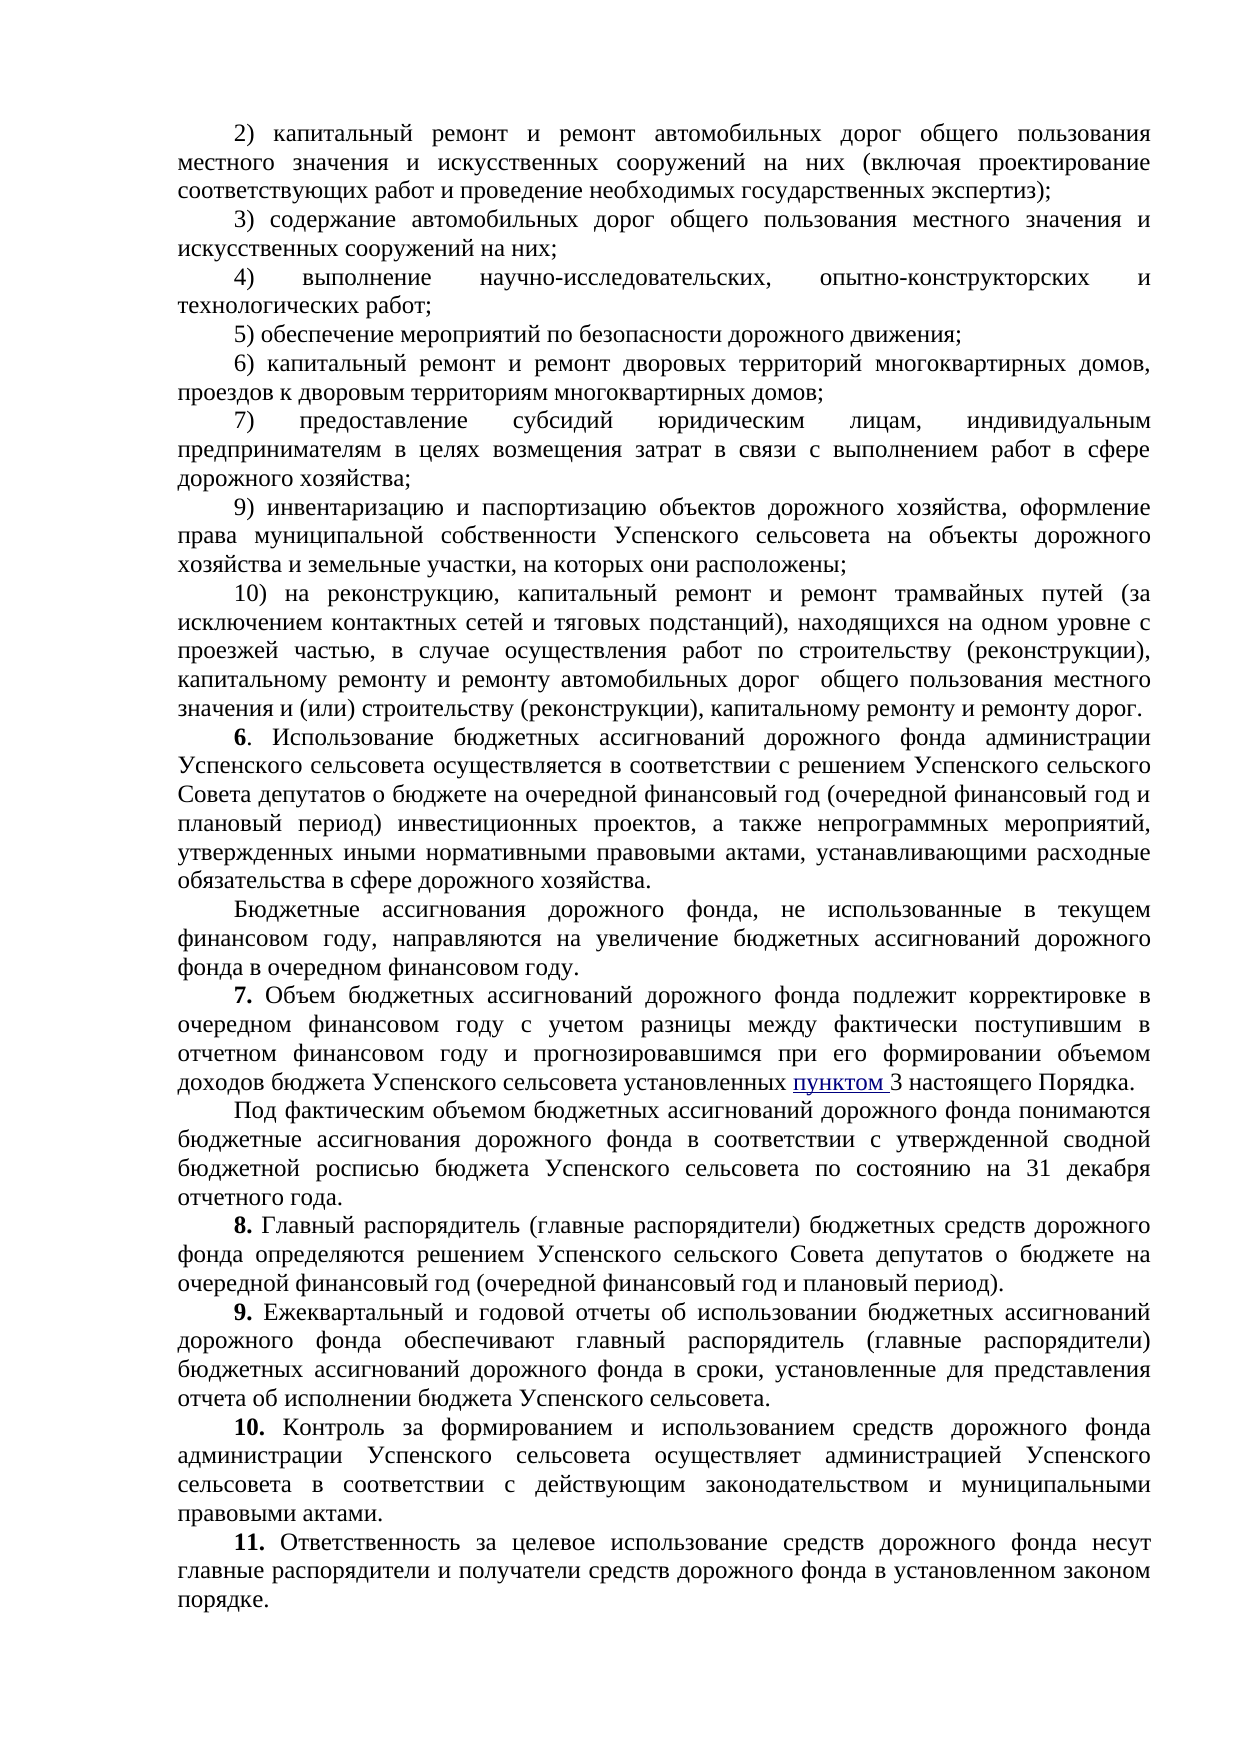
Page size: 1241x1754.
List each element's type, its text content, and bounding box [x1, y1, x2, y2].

text Под фактическим объемом бюджетных ассигнований дорожного фонда понимаются бюджетные ассигнования дорожного фонда в соответствии с утвержденной сводной бюджетной росписью бюджета Успенского сельсовета по состоянию на 31 декабря отчетного года. [177, 1096, 1152, 1211]
text Бюджетные ассигнования дорожного фонда, не использованные в текущем финансовом году, направляются на увеличение бюджетных ассигнований дорожного фонда в очередном финансовом году. [177, 894, 1152, 981]
text 9) инвентаризацию и паспортизацию объектов дорожного хозяйства, оформление права муниципальной собственности Успенского сельсовета на объекты дорожного хозяйства и земельные участки, на которых они расположены; [177, 492, 1152, 578]
text 9. Ежеквартальный и годовой отчеты об использовании бюджетных ассигнований дорожного фонда обеспечивают главный распорядитель (главные распорядители) бюджетных ассигнований дорожного фонда в сроки, установленные для представления отчета об исполнении бюджета Успенского сельсовета. [177, 1297, 1152, 1412]
text 7) предоставление субсидий юридическим лицам, индивидуальным предпринимателям в целях возмещения затрат в связи с выполнением работ в сфере дорожного хозяйства; [177, 406, 1152, 492]
text 6. Использование бюджетных ассигнований дорожного фонда администрации Успенского сельсовета осуществляется в соответствии с решением Успенского сельского Совета депутатов о бюджете на очередной финансовый год (очередной финансовый год и плановый период) инвестиционных проектов, а также непрограммных мероприятий, утвержденных иными нормативными правовыми актами, устанавливающими расходные обязательства в сфере дорожного хозяйства. [177, 722, 1152, 894]
text 6) капитальный ремонт и ремонт дворовых территорий многоквартирных домов, проездов к дворовым территориям многоквартирных домов; [177, 348, 1152, 406]
text 2) капитальный ремонт и ремонт автомобильных дорог общего пользования местного значения и искусственных сооружений на них (включая проектирование соответствующих работ и проведение необходимых государственных экспертиз); [177, 118, 1152, 204]
text 5) обеспечение мероприятий по безопасности дорожного движения; [177, 319, 1152, 348]
text 8. Главный распорядитель (главные распорядители) бюджетных средств дорожного фонда определяются решением Успенского сельского Совета депутатов о бюджете на очередной финансовый год (очередной финансовый год и плановый период). [177, 1211, 1152, 1297]
text 10. Контроль за формированием и использованием средств дорожного фонда администрации Успенского сельсовета осуществляет администрацией Успенского сельсовета в соответствии с действующим законодательством и муниципальными правовыми актами. [177, 1412, 1152, 1527]
text 4) выполнение научно-исследовательских, опытно-конструкторских и технологических работ; [177, 262, 1152, 319]
text 10) на реконструкцию, капитальный ремонт и ремонт трамвайных путей (за исключением контактных сетей и тяговых подстанций), находящихся на одном уровне с проезжей частью, в случае осуществления работ по строительству (реконструкции), капитальному ремонту и ремонту автомобильных дорог общего пользования местного значения и (или) строительству (реконструкции), капитальному ремонту и ремонту дорог. [177, 578, 1152, 722]
text 11. Ответственность за целевое использование средств дорожного фонда несут главные распорядители и получатели средств дорожного фонда в установленном законом порядке. [177, 1527, 1152, 1613]
text 7. Объем бюджетных ассигнований дорожного фонда подлежит корректировке в очередном финансовом году с учетом разницы между фактически поступившим в отчетном финансовом году и прогнозировавшимся при его формировании объемом доходов бюджета Успенского сельсовета установленных пунктом 3 настоящего Порядка. [177, 981, 1152, 1096]
text 3) содержание автомобильных дорог общего пользования местного значения и искусственных сооружений на них; [177, 204, 1152, 262]
